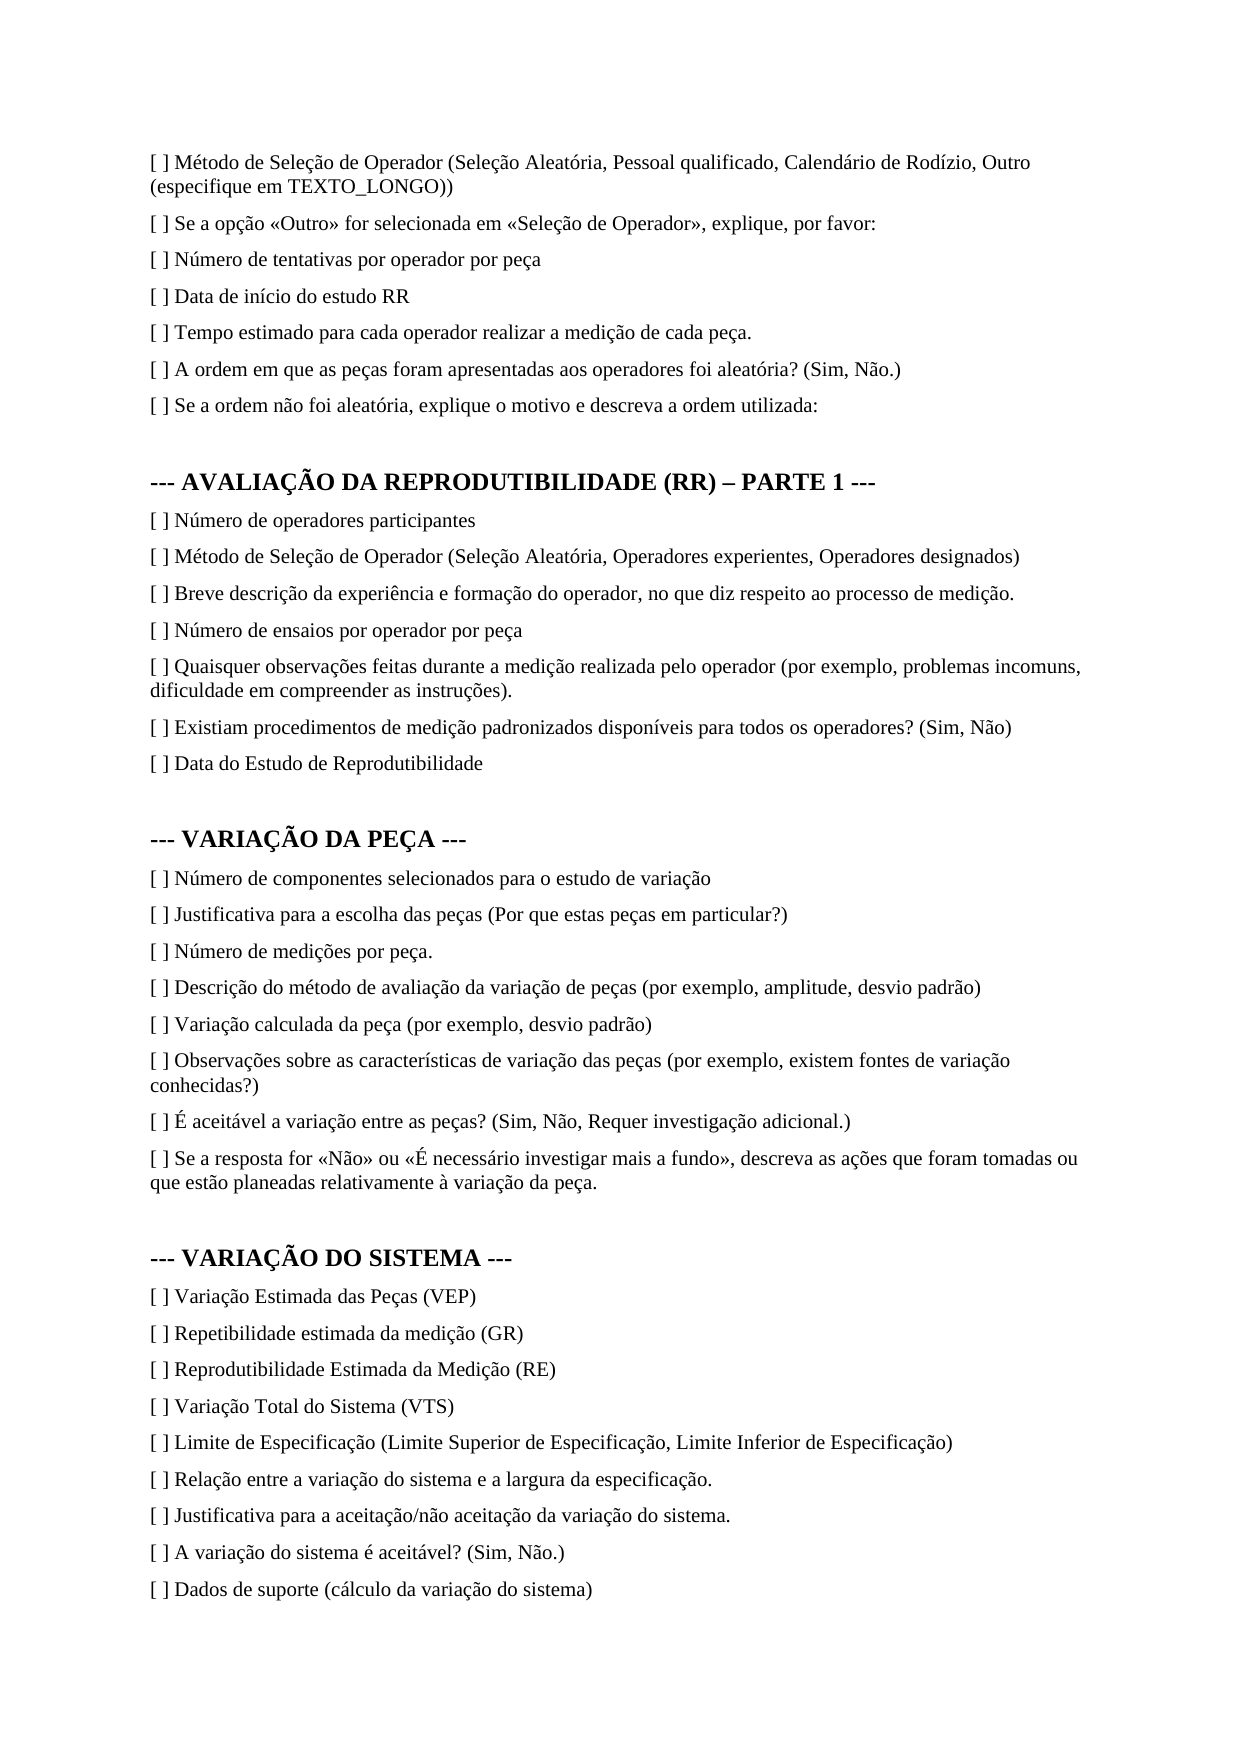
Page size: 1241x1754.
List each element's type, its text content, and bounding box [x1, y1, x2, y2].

text [ ] Método de Seleção de Operador (Seleção Aleatória, Operadores experientes, Operadores designados) [150, 544, 1090, 568]
text --- VARIAÇÃO DO SISTEMA --- [150, 1243, 1090, 1272]
text [ ] Observações sobre as características de variação das peças (por exemplo, existem fontes de variação conhecidas?) [150, 1048, 1090, 1097]
text [ ] Número de tentativas por operador por peça [150, 247, 1090, 271]
text [ ] Breve descrição da experiência e formação do operador, no que diz respeito ao processo de medição. [150, 581, 1090, 605]
text [ ] Descrição do método de avaliação da variação de peças (por exemplo, amplitude, desvio padrão) [150, 975, 1090, 999]
text [ ] Justificativa para a aceitação/não aceitação da variação do sistema. [150, 1503, 1090, 1527]
text [ ] Data do Estudo de Reprodutibilidade [150, 751, 1090, 775]
text [ ] Existiam procedimentos de medição padronizados disponíveis para todos os operadores? (Sim, Não) [150, 715, 1090, 739]
text [ ] Número de componentes selecionados para o estudo de variação [150, 866, 1090, 890]
text [ ] Reprodutibilidade Estimada da Medição (RE) [150, 1357, 1090, 1381]
text --- AVALIAÇÃO DA REPRODUTIBILIDADE (RR) – PARTE 1 --- [150, 467, 1090, 495]
text [ ] Relação entre a variação do sistema e a largura da especificação. [150, 1467, 1090, 1491]
text [ ] Variação calculada da peça (por exemplo, desvio padrão) [150, 1012, 1090, 1036]
text [ ] Se a resposta for «Não» ou «É necessário investigar mais a fundo», descreva as ações que foram tomadas ou que estão planeadas relativamente à variação da peça. [150, 1146, 1090, 1194]
text [ ] Limite de Especificação (Limite Superior de Especificação, Limite Inferior de Especificação) [150, 1430, 1090, 1454]
text [ ] A variação do sistema é aceitável? (Sim, Não.) [150, 1540, 1090, 1564]
text [ ] Número de operadores participantes [150, 508, 1090, 532]
text [ ] Variação Total do Sistema (VTS) [150, 1394, 1090, 1418]
text [ ] Data de início do estudo RR [150, 284, 1090, 308]
text [ ] A ordem em que as peças foram apresentadas aos operadores foi aleatória? (Sim, Não.) [150, 357, 1090, 381]
text [ ] Se a ordem não foi aleatória, explique o motivo e descreva a ordem utilizada: [150, 393, 1090, 417]
text --- VARIAÇÃO DA PEÇA --- [150, 824, 1090, 853]
text [ ] Se a opção «Outro» for selecionada em «Seleção de Operador», explique, por favor: [150, 211, 1090, 235]
text [ ] Método de Seleção de Operador (Seleção Aleatória, Pessoal qualificado, Calendário de Rodízio, Outro (especifique em TEXTO_LONGO)) [150, 150, 1090, 198]
text [ ] Número de ensaios por operador por peça [150, 617, 1090, 642]
text [ ] Repetibilidade estimada da medição (GR) [150, 1321, 1090, 1345]
text [ ] Justificativa para a escolha das peças (Por que estas peças em particular?) [150, 902, 1090, 926]
text [ ] Quaisquer observações feitas durante a medição realizada pelo operador (por exemplo, problemas incomuns, dificuldade em compreender as instruções). [150, 654, 1090, 702]
text [ ] É aceitável a variação entre as peças? (Sim, Não, Requer investigação adicional.) [150, 1109, 1090, 1133]
text [ ] Tempo estimado para cada operador realizar a medição de cada peça. [150, 320, 1090, 344]
text [ ] Número de medições por peça. [150, 939, 1090, 963]
text [ ] Dados de suporte (cálculo da variação do sistema) [150, 1577, 1090, 1601]
text [ ] Variação Estimada das Peças (VEP) [150, 1284, 1090, 1308]
